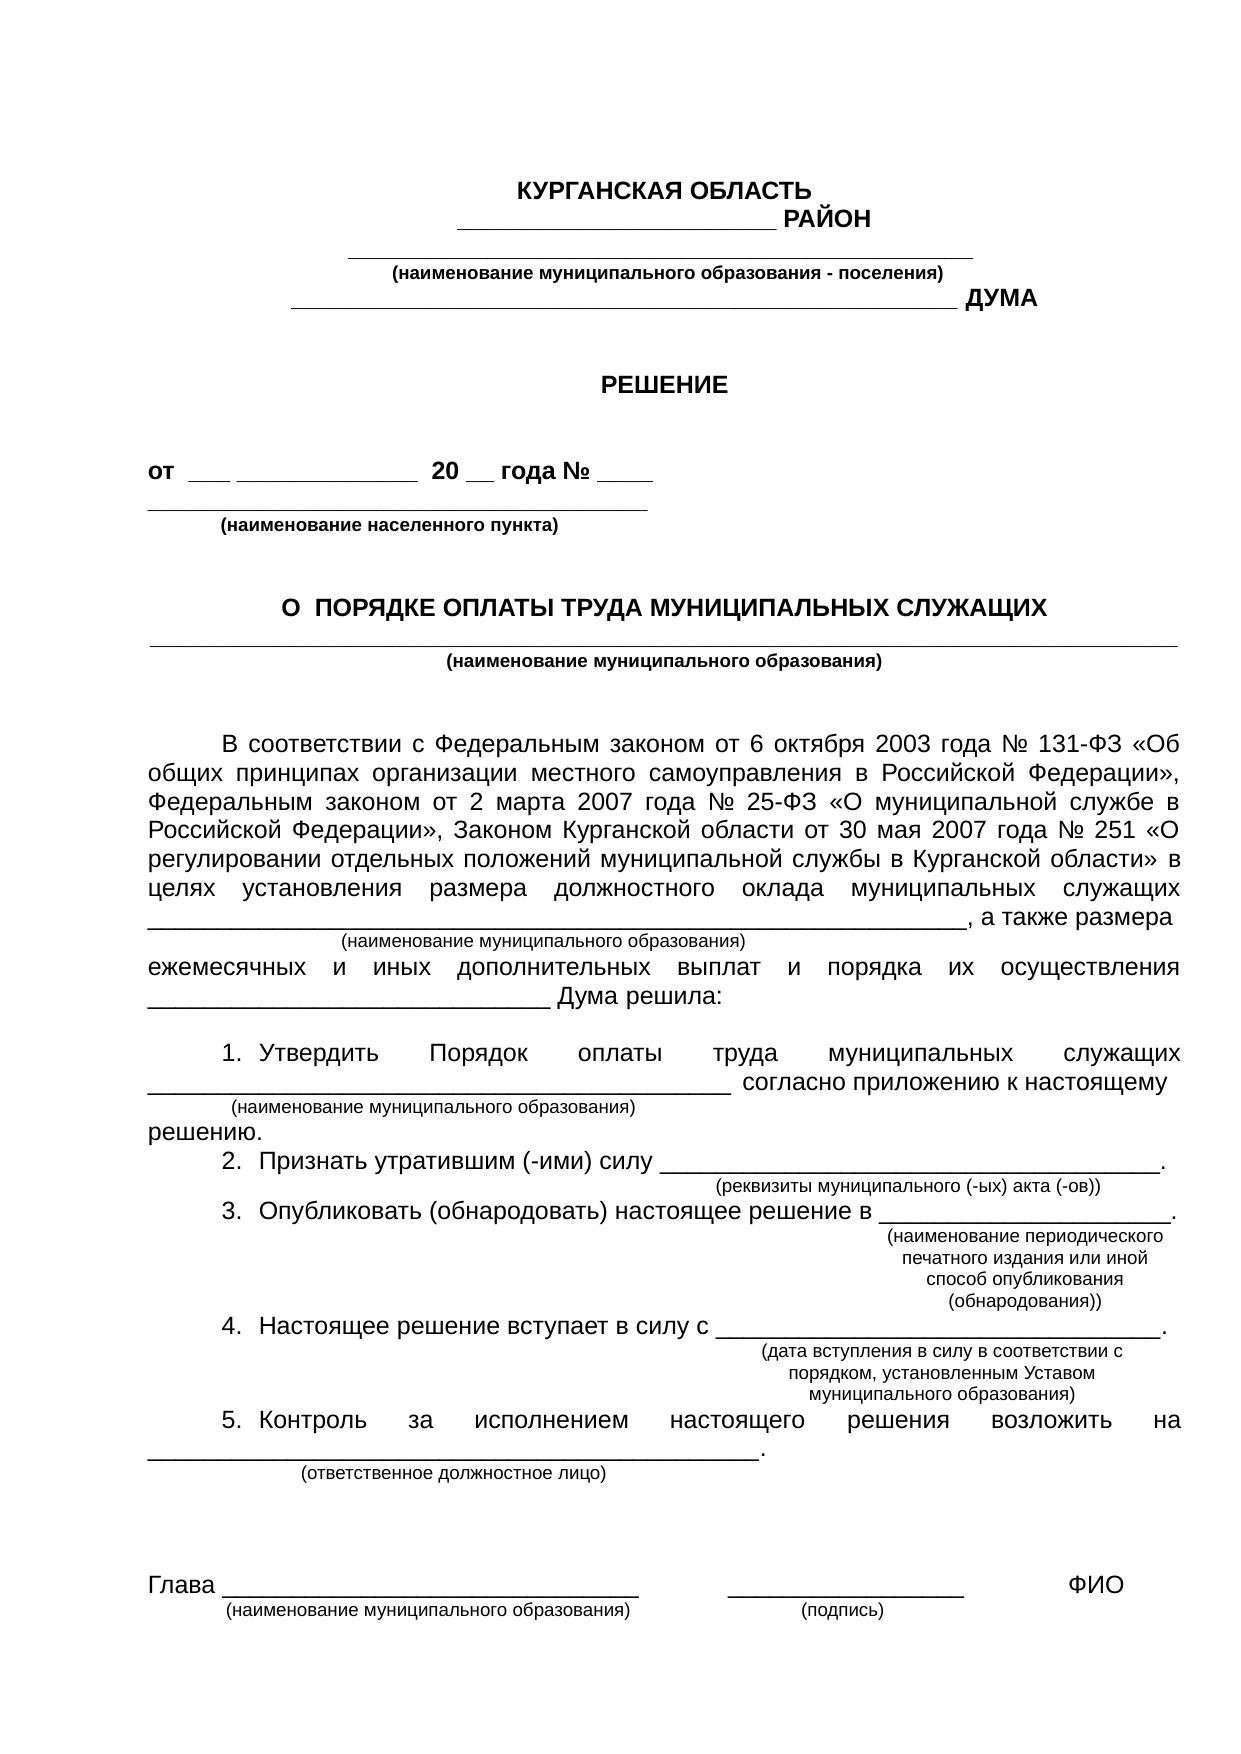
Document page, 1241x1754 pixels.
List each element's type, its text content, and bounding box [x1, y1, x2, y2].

text (наименование муниципального образования - поселения) [148, 262, 1181, 283]
text _______________________ РАЙОН [148, 204, 1181, 233]
list Признать утратившим (-ими) силу ____________________________________. [148, 1146, 1181, 1175]
title ____________________________________ [148, 485, 1181, 513]
list Опубликовать (обнародовать) настоящее решение в _____________________. [148, 1196, 1181, 1225]
text (наименование муниципального образования) (подпись) [148, 1599, 1181, 1620]
text Глава ______________________________ _________________ ФИО [148, 1570, 1181, 1599]
list Утвердить Порядок оплаты труда муниципальных служащих __________________________________________ согласно приложению к настоящему [148, 1038, 1181, 1096]
title __________________________________________________________________________ [148, 621, 1181, 650]
title (наименование муниципального образования) [148, 650, 1181, 672]
list Контроль за исполнением настоящего решения возложить на ____________________________________________. [148, 1405, 1181, 1462]
list (наименование муниципального образования) [148, 1096, 1181, 1117]
list (реквизиты муниципального (-ых) акта (-ов)) [655, 1175, 1162, 1196]
text ежемесячных и иных дополнительных выплат и порядка их осуществления _____________________________ Дума решила: [148, 952, 1181, 1009]
text В соответствии с Федеральным законом от 6 октября 2003 года № 131-ФЗ «Об общих принципах организации местного самоуправления в Российской Федерации», Федеральным законом от 2 марта 2007 года № 25-ФЗ «О муниципальной службе в Российской Федерации», Законом Курганской области от 30 мая 2007 года № 251 «О регулировании отдельных положений муниципальной службы в Курганской области» в целях установления размера должностного оклада муниципальных служащих ___________________________________________________________, а также размера [148, 729, 1181, 930]
title О ПОРЯДКЕ ОПЛАТЫ ТРУДА МУНИЦИПАЛЬНЫХ СЛУЖАЩИХ [148, 592, 1181, 621]
list (дата вступления в силу в соответствии с порядком, установленным Уставом муниципального образования) [715, 1340, 1169, 1405]
list (ответственное должностное лицо) [148, 1462, 759, 1484]
text _____________________________________________ [148, 233, 1181, 262]
text (наименование населенного пункта) [148, 513, 1181, 535]
text ________________________________________________ ДУМА [148, 283, 1181, 312]
list Настоящее решение вступает в силу с ________________________________. [148, 1311, 1181, 1340]
title от ___ _____________ 20 __ года № ____ [148, 456, 1181, 485]
list (наименование периодического печатного издания или иной способ опубликования (обнародования)) [878, 1225, 1172, 1311]
list решению. [148, 1117, 1181, 1146]
title РЕШЕНИЕ [148, 370, 1181, 398]
title КУРГАНСКАЯ ОБЛАСТЬ [148, 176, 1181, 204]
text (наименование муниципального образования) [148, 930, 1181, 952]
